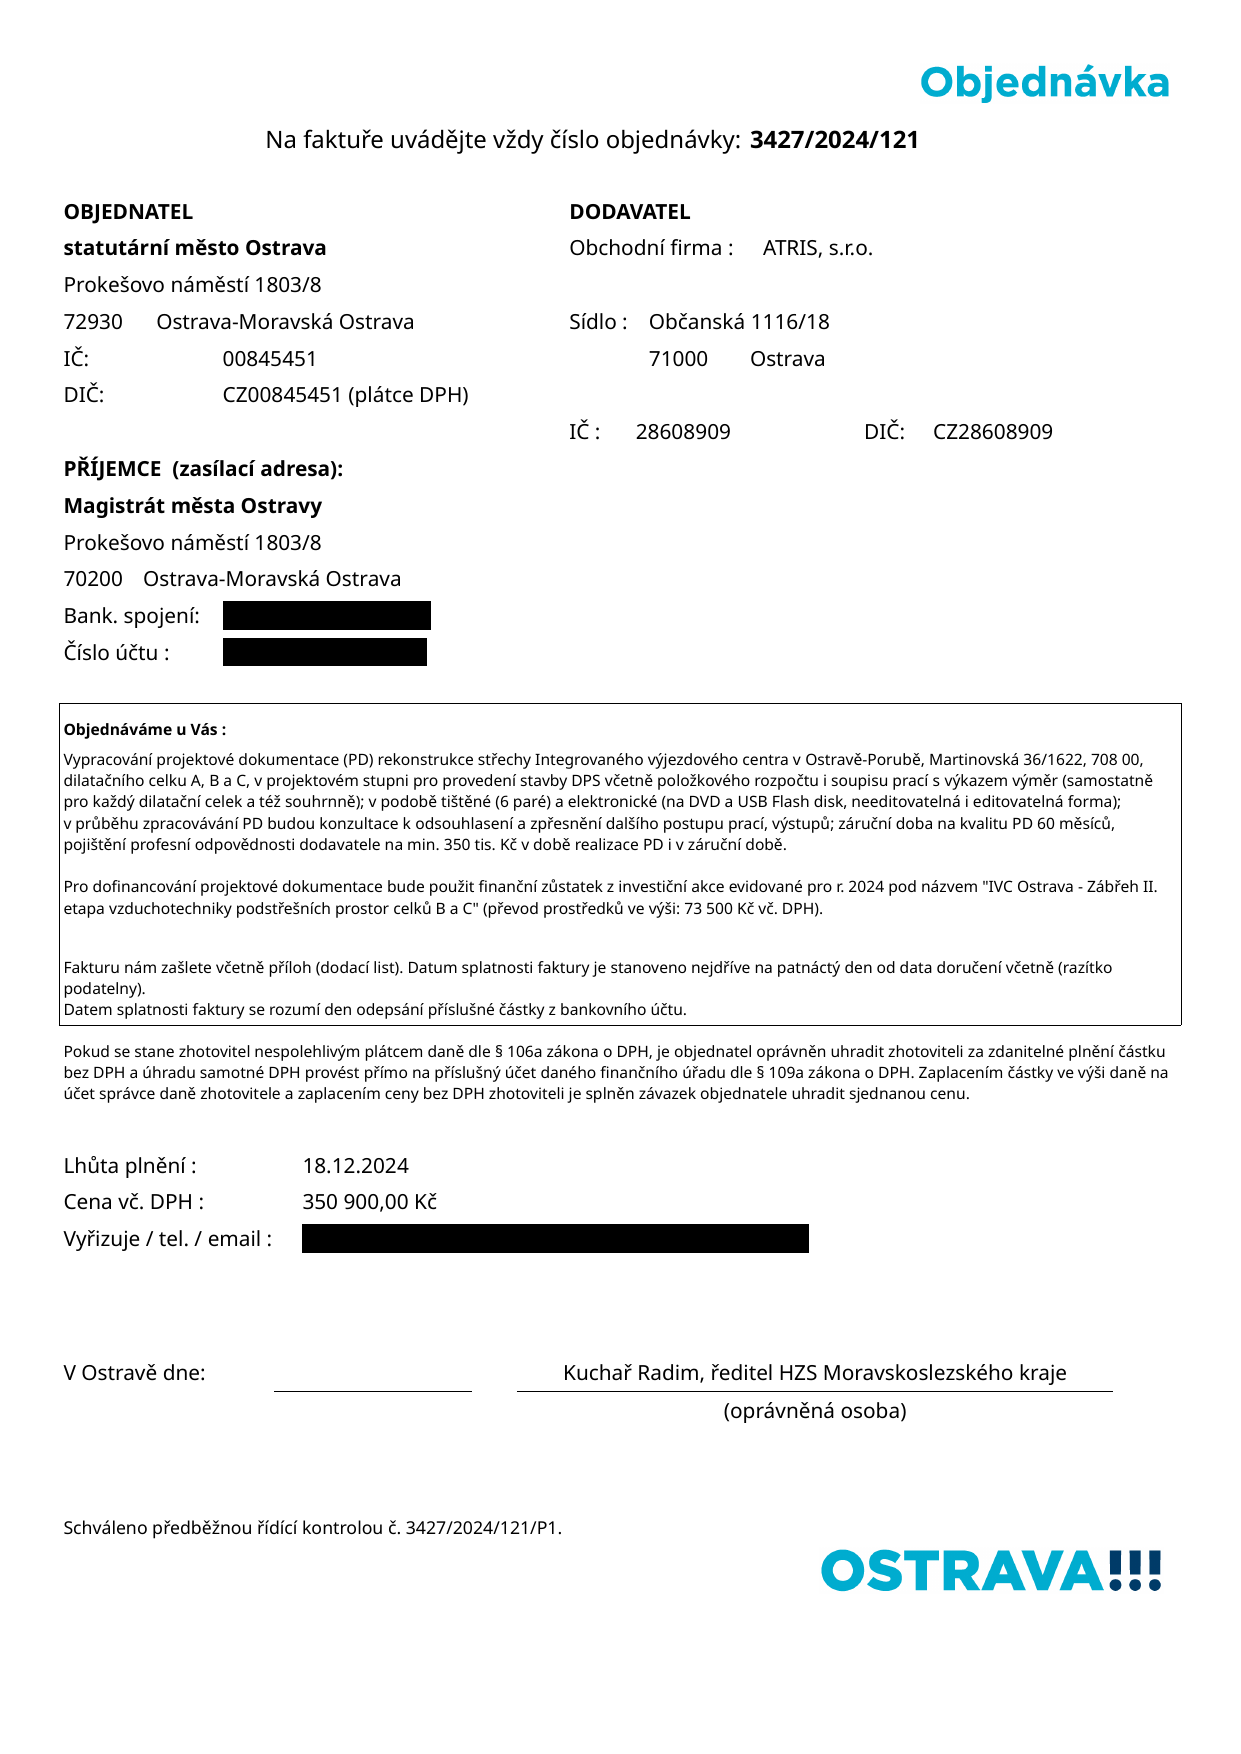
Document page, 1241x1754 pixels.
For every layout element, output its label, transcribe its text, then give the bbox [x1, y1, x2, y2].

table_cell [59, 413, 126, 450]
table_cell [565, 597, 1181, 634]
table_cell 71000 [645, 340, 746, 376]
table_cell Ostrava [746, 340, 1181, 376]
table_cell Sídlo : [565, 303, 644, 340]
table_cell V Ostravě dne: [59, 1354, 274, 1391]
table_header [59, 59, 916, 101]
table_cell 86-5294080247/0100 [218, 634, 565, 671]
table_cell [565, 634, 1181, 671]
table_cell CZ28608909 [929, 413, 1181, 450]
table_cell Komerční banka, a. s. [218, 597, 565, 634]
table_cell [126, 413, 565, 450]
table_cell Prokešovo náměstí 1803/8 [59, 524, 565, 560]
table_cell Vyřizuje / tel. / email : [59, 1220, 298, 1257]
table_cell [565, 560, 1181, 597]
table_cell Pokud se stane zhotovitel nespolehlivým plátcem daně dle § 106a zákona o DPH, je objednatel oprávněn uhradit zhotoviteli za zdanitelné plnění částku bez DPH a úhradu samotné DPH provést přímo na příslušný účet daného finančního úřadu dle § 109a zákona o DPH. Zaplacením částky ve výši daně na účet správce daně zhotovitele a zaplacením ceny bez DPH zhotoviteli je splněn závazek objednatele uhradit sjednanou cenu. [59, 1036, 1181, 1108]
table_cell [59, 1114, 1181, 1147]
table_cell [59, 1429, 1181, 1461]
table_cell ATRIS, s.r.o. [759, 229, 1181, 266]
table_cell [565, 450, 1181, 487]
table_cell Na faktuře uvádějte vždy číslo objednávky: [59, 119, 746, 160]
table_cell IČ: [59, 340, 218, 376]
table_cell Ostrava-Moravská Ostrava [152, 303, 565, 340]
table_cell (oprávněná osoba) [517, 1392, 1113, 1428]
table_cell [815, 1544, 1181, 1591]
table_cell statutární město Ostrava [59, 229, 565, 266]
table_cell DIČ: [59, 376, 218, 413]
table_cell Číslo účtu : [59, 634, 218, 671]
table_cell 00845451 [218, 340, 565, 376]
table_cell DIČ: [860, 413, 929, 450]
table_cell Prokešovo náměstí 1803/8 [59, 266, 565, 303]
table_cell [59, 160, 1181, 193]
table_cell [59, 1289, 1181, 1322]
table_cell [59, 1108, 1181, 1114]
table_cell 3427/2024/121 [746, 119, 1181, 160]
table_cell 70200 [59, 560, 139, 597]
table_cell PŘÍJEMCE (zasílací adresa): [59, 450, 565, 487]
table_cell [59, 1391, 517, 1428]
table_cell OBJEDNATEL [59, 193, 565, 229]
table_cell [565, 487, 1181, 523]
table_cell Schváleno předběžnou řídící kontrolou č. 3427/2024/121/P1. [59, 1511, 1181, 1544]
table_cell Občanská 1116/18 [645, 303, 1181, 340]
table_cell IČ : [565, 413, 631, 450]
table_cell [59, 1479, 1181, 1511]
table_cell [59, 1257, 1181, 1289]
table_cell Lhůta plnění : [59, 1147, 298, 1183]
table_cell Kuchař Radim, ředitel HZS Moravskoslezského kraje [517, 1354, 1113, 1391]
table_cell [560, 376, 1181, 413]
table_cell CZ00845451 (plátce DPH) [218, 376, 560, 413]
table_cell DODAVATEL [565, 193, 1181, 229]
table_cell Ostrava-Moravská Ostrava [139, 560, 565, 597]
table_cell Magistrát města Ostravy [59, 487, 565, 523]
table_cell Obchodní firma : [565, 229, 759, 266]
table_cell [472, 1354, 517, 1391]
table_cell Bank. spojení: [59, 597, 218, 634]
table_cell [59, 671, 1181, 703]
table_cell [1113, 1391, 1181, 1428]
table_header [916, 59, 1181, 101]
table_cell [565, 266, 1181, 303]
table_cell [60, 923, 1181, 952]
table_cell [1113, 1354, 1181, 1391]
table_cell [59, 1030, 1181, 1036]
table_cell [274, 1354, 472, 1391]
table_cell [59, 1322, 1181, 1354]
table_cell [59, 1544, 814, 1591]
table_cell [60, 704, 1181, 715]
table_cell Šichnárková Iva plk., Ing., , iva.sichnarkova@hzscr.cz [298, 1220, 1181, 1257]
table_cell [59, 1026, 1181, 1030]
table_cell Fakturu nám zašlete včetně příloh (dodací list). Datum splatnosti faktury je stanoveno nejdříve na patnáctý den od data doručení včetně (razítko podatelny). Datem splatnosti faktury se rozumí den odepsání příslušné částky z bankovního účtu. [60, 953, 1181, 1024]
table_cell [565, 340, 644, 376]
table_cell 18.12.2024 [298, 1147, 1181, 1183]
table_cell 28608909 [631, 413, 860, 450]
table_cell [59, 101, 1181, 119]
table_cell 350 900,00 Kč [298, 1183, 690, 1220]
table_cell 72930 [59, 303, 152, 340]
table_cell [59, 1461, 1181, 1479]
table_cell Cena vč. DPH : [59, 1183, 298, 1220]
table_cell [565, 524, 1181, 560]
table_cell [690, 1183, 1181, 1220]
table_cell Vypracování projektové dokumentace (PD) rekonstrukce střechy Integrovaného výjezdového centra v Ostravě-Porubě, Martinovská 36/1622, 708 00, dilatačního celku A, B a C, v projektovém stupni pro provedení stavby DPS včetně položkového rozpočtu i soupisu prací s výkazem výměr (samostatně pro každý dilatační celek a též souhrnně); v podobě tištěné (6 paré) a elektronické (na DVD a USB Flash disk, needitovatelná i editovatelná forma); v průběhu zpracovávání PD budou konzultace k odsouhlasení a zpřesnění dalšího postupu prací, výstupů; záruční doba na kvalitu PD 60 měsíců, pojištění profesní odpovědnosti dodavatele na min. 350 tis. Kč v době realizace PD i v záruční době. Pro dofinancování projektové dokumentace bude použit finanční zůstatek z investiční akce evidované pro r. 2024 pod názvem "IVC Ostrava - Zábřeh II. etapa vzduchotechniky podstřešních prostor celků B a C" (převod prostředků ve výši: 73 500 Kč vč. DPH). [60, 745, 1181, 923]
table_cell Objednáváme u Vás : [60, 715, 1181, 744]
